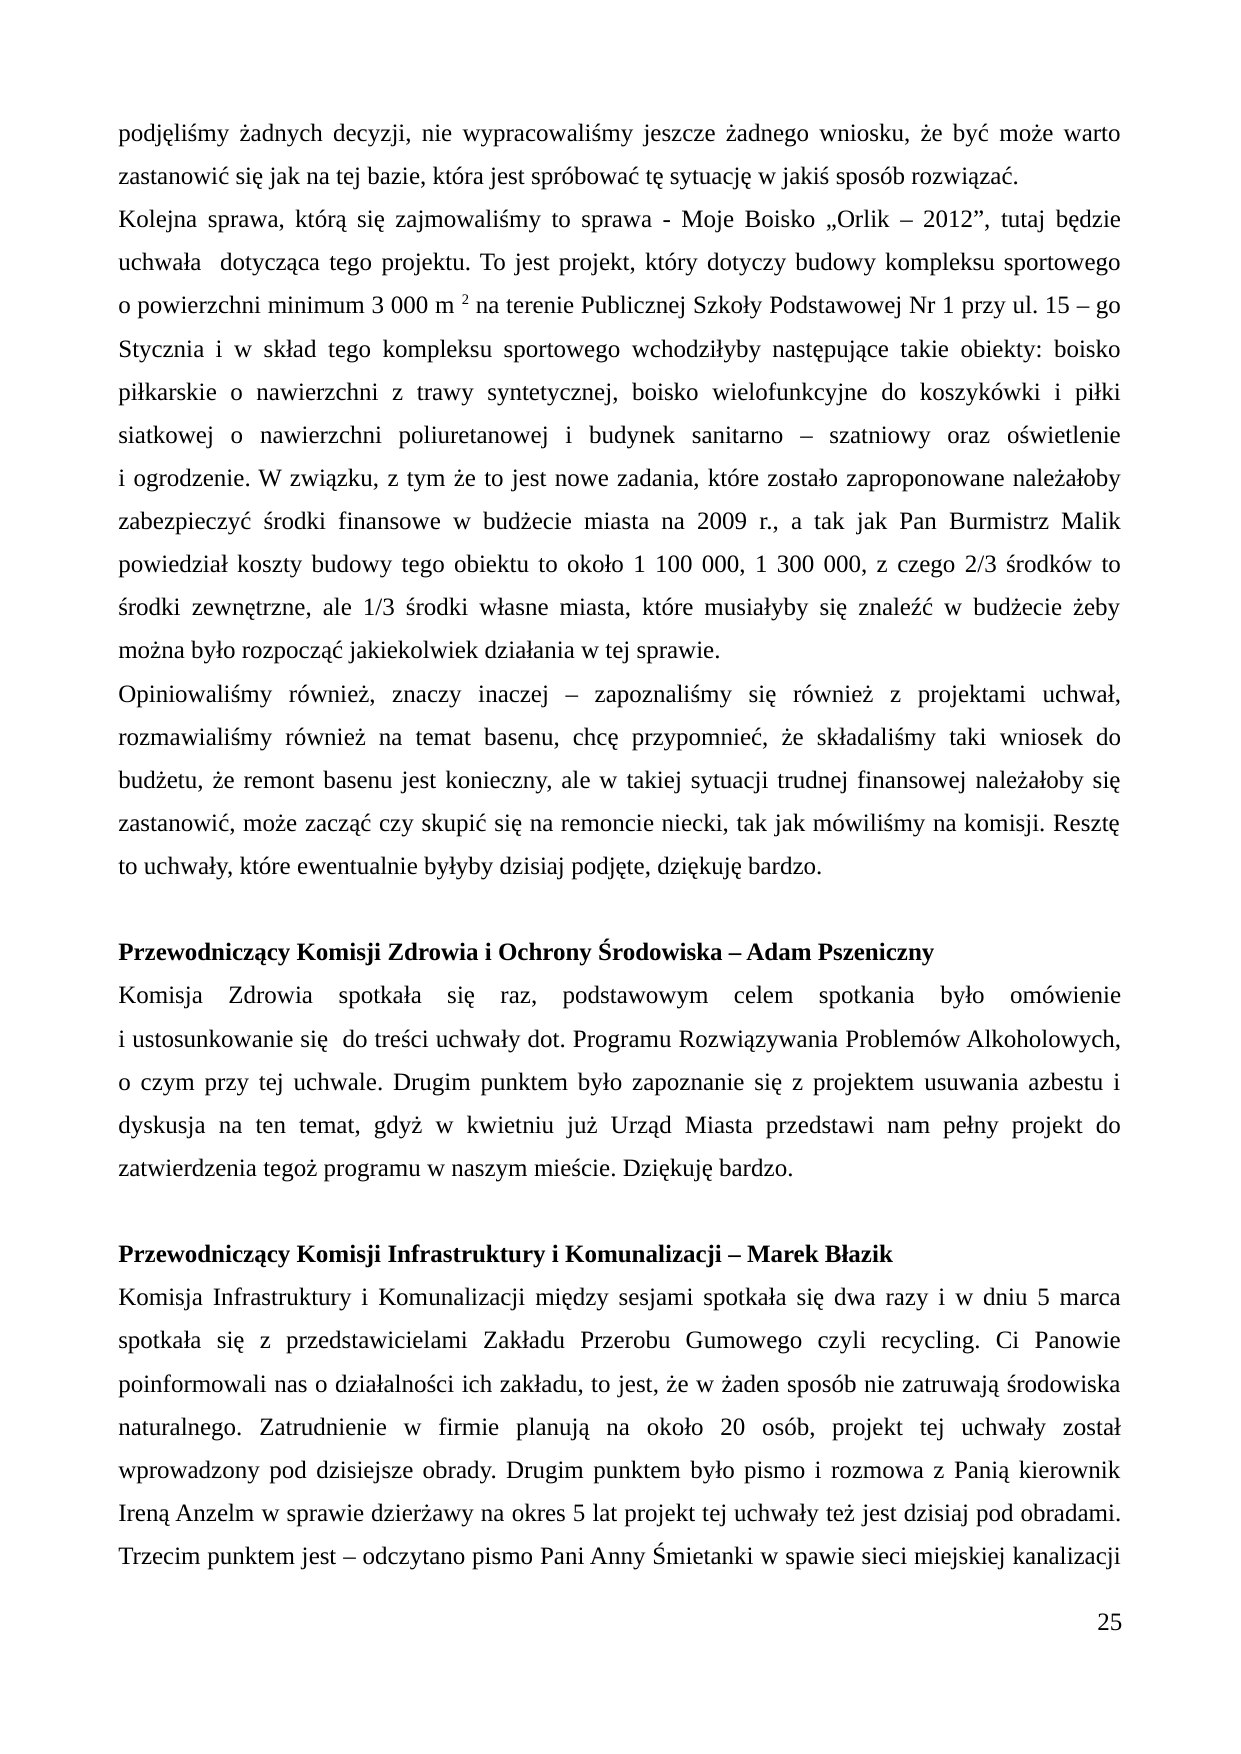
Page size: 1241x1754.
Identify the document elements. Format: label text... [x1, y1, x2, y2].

text Komisja Infrastruktury i Komunalizacji między sesjami spotkała się dwa razy i w dniu 5 marca spotkała się z przedstawicielami Zakładu Przerobu Gumowego czyli recycling. Ci Panowie poinformowali nas o działalności ich zakładu, to jest, że w żaden sposób nie zatruwają środowiska naturalnego. Zatrudnienie w firmie planują na około 20 osób, projekt tej uchwały został wprowadzony pod dzisiejsze obrady. Drugim punktem było pismo i rozmowa z Panią kierownik Ireną Anzelm w sprawie dzierżawy na okres 5 lat projekt tej uchwały też jest dzisiaj pod obradami. Trzecim punktem jest – odczytano pismo Pani Anny Śmietanki w spawie sieci miejskiej kanalizacji [118, 1282, 1122, 1570]
text podjęliśmy żadnych decyzji, nie wypracowaliśmy jeszcze żadnego wniosku, że być może warto zastanowić się jak na tej bazie, która jest spróbować tę sytuację w jakiś sposób rozwiązać. [118, 118, 1122, 190]
text Komisja Zdrowia spotkała się raz, podstawowym celem spotkania było omówienie i ustosunkowanie się do treści uchwały dot. Programu Rozwiązywania Problemów Alkoholowych, o czym przy tej uchwale. Drugim punktem było zapoznanie się z projektem usuwania azbestu i dyskusja na ten temat, gdyż w kwietniu już Urząd Miasta przedstawi nam pełny projekt do zatwierdzenia tegoż programu w naszym mieście. Dziękuję bardzo. [118, 981, 1122, 1182]
text Kolejna sprawa, którą się zajmowaliśmy to sprawa - Moje Boisko „Orlik – 2012”, tutaj będzie uchwała dotycząca tego projektu. To jest projekt, który dotyczy budowy kompleksu sportowego o powierzchni minimum 3 000 m 2 na terenie Publicznej Szkoły Podstawowej Nr 1 przy ul. 15 – go Stycznia i w skład tego kompleksu sportowego wchodziłyby następujące takie obiekty: boisko piłkarskie o nawierzchni z trawy syntetycznej, boisko wielofunkcyjne do koszykówki i piłki siatkowej o nawierzchni poliuretanowej i budynek sanitarno – szatniowy oraz oświetlenie i ogrodzenie. W związku, z tym że to jest nowe zadania, które zostało zaproponowane należałoby zabezpieczyć środki finansowe w budżecie miasta na 2009 r., a tak jak Pan Burmistrz Malik powiedział koszty budowy tego obiektu to około 1 100 000, 1 300 000, z czego 2/3 środków to środki zewnętrzne, ale 1/3 środki własne miasta, które musiałyby się znaleźć w budżecie żeby można było rozpocząć jakiekolwiek działania w tej sprawie. [118, 204, 1122, 664]
text Przewodniczący Komisji Zdrowia i Ochrony Środowiska – Adam Pszeniczny [118, 937, 1122, 966]
text Opiniowaliśmy również, znaczy inaczej – zapoznaliśmy się również z projektami uchwał, rozmawialiśmy również na temat basenu, chcę przypomnieć, że składaliśmy taki wniosek do budżetu, że remont basenu jest konieczny, ale w takiej sytuacji trudnej finansowej należałoby się zastanowić, może zacząć czy skupić się na remoncie niecki, tak jak mówiliśmy na komisji. Resztę to uchwały, które ewentualnie byłyby dzisiaj podjęte, dziękuję bardzo. [118, 679, 1122, 880]
text Przewodniczący Komisji Infrastruktury i Komunalizacji – Marek Błazik [118, 1239, 1122, 1268]
